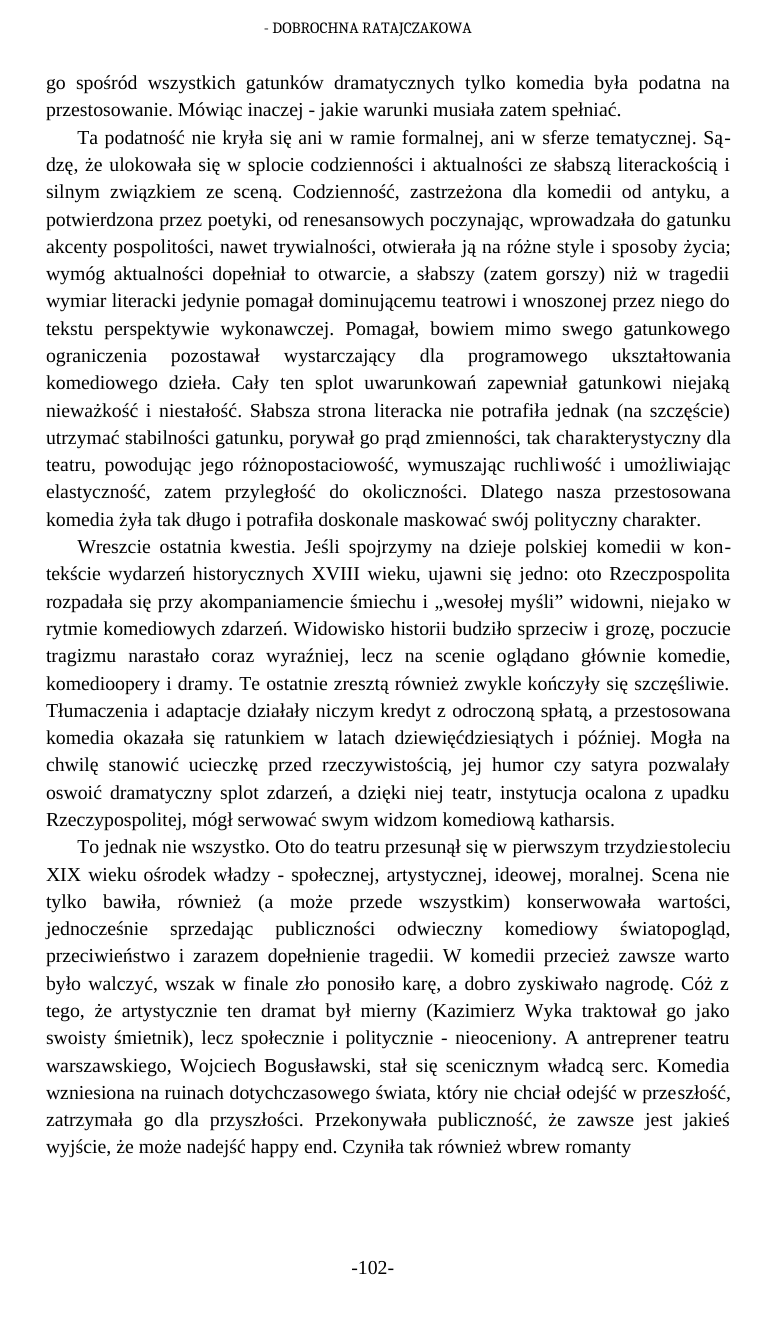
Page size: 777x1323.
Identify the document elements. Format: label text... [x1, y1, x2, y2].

text Ta podatność nie kryła się ani w ramie formalnej, ani w sferze tematycznej. Są­dzę, że ulokowała się w splocie codzienności i aktualności ze słabszą literackością i silnym związkiem ze sceną. Codzienność, zastrzeżona dla komedii od antyku, a potwierdzona przez poetyki, od renesansowych poczynając, wprowadzała do ga­tunku akcenty pospolitości, nawet trywialności, otwierała ją na różne style i spo­soby życia; wymóg aktualności dopełniał to otwarcie, a słabszy (zatem gorszy) niż w tragedii wymiar literacki jedynie pomagał dominującemu teatrowi i wnoszonej przez niego do tekstu perspektywie wykonawczej. Pomagał, bowiem mimo swego gatunkowego ograniczenia pozostawał wystarczający dla programowego ukształ­towania komediowego dzieła. Cały ten splot uwarunkowań zapewniał gatunkowi niejaką nieważkość i niestałość. Słabsza strona literacka nie potrafiła jednak (na szczęście) utrzymać stabilności gatunku, porywał go prąd zmienności, tak cha­rakterystyczny dla teatru, powodując jego różnopostaciowość, wymuszając ruchli­wość i umożliwiając elastyczność, zatem przyległość do okoliczności. Dlatego na­sza przestosowana komedia żyła tak długo i potrafiła doskonale maskować swój polityczny charakter. [46, 126, 731, 531]
text -102- [351, 1256, 428, 1278]
text Wreszcie ostatnia kwestia. Jeśli spojrzymy na dzieje polskiej komedii w kon­tekście wydarzeń historycznych XVIII wieku, ujawni się jedno: oto Rzeczpospolita rozpadała się przy akompaniamencie śmiechu i „wesołej myśli” widowni, nieja­ko w rytmie komediowych zdarzeń. Widowisko historii budziło sprzeciw i gro­zę, poczucie tragizmu narastało coraz wyraźniej, lecz na scenie oglądano głów­nie komedie, komedioopery i dramy. Te ostatnie zresztą również zwykle kończyły się szczęśliwie. Tłumaczenia i adaptacje działały niczym kredyt z odroczoną spła­tą, a przestosowana komedia okazała się ratunkiem w latach dziewięćdziesiątych i później. Mogła na chwilę stanowić ucieczkę przed rzeczywistością, jej humor czy satyra pozwalały oswoić dramatyczny splot zdarzeń, a dzięki niej teatr, instytucja ocalona z upadku Rzeczypospolitej, mógł serwować swym widzom komediową katharsis. [46, 535, 731, 831]
text - DOBROCHNA RATAJCZAKOWA [264, 19, 493, 37]
text go spośród wszystkich gatunków dramatycznych tylko komedia była podatna na przestosowanie. Mówiąc inaczej - jakie warunki musiała zatem spełniać. [46, 71, 731, 121]
text To jednak nie wszystko. Oto do teatru przesunął się w pierwszym trzydzie­stoleciu XIX wieku ośrodek władzy - społecznej, artystycznej, ideowej, moralnej. Scena nie tylko bawiła, również (a może przede wszystkim) konserwowała war­tości, jednocześnie sprzedając publiczności odwieczny komediowy światopogląd, przeciwieństwo i zarazem dopełnienie tragedii. W komedii przecież zawsze warto było walczyć, wszak w finale zło ponosiło karę, a dobro zyskiwało nagrodę. Cóż z tego, że artystycznie ten dramat był mierny (Kazimierz Wyka traktował go jako swoisty śmietnik), lecz społecznie i politycznie - nieoceniony. A antreprener teatru warszawskiego, Wojciech Bogusławski, stał się scenicznym władcą serc. Komedia wzniesiona na ruinach dotychczasowego świata, który nie chciał odejść w prze­szłość, zatrzymała go dla przyszłości. Przekonywała publiczność, że zawsze jest jakieś wyjście, że może nadejść happy end. Czyniła tak również wbrew romanty­ [46, 835, 731, 1158]
